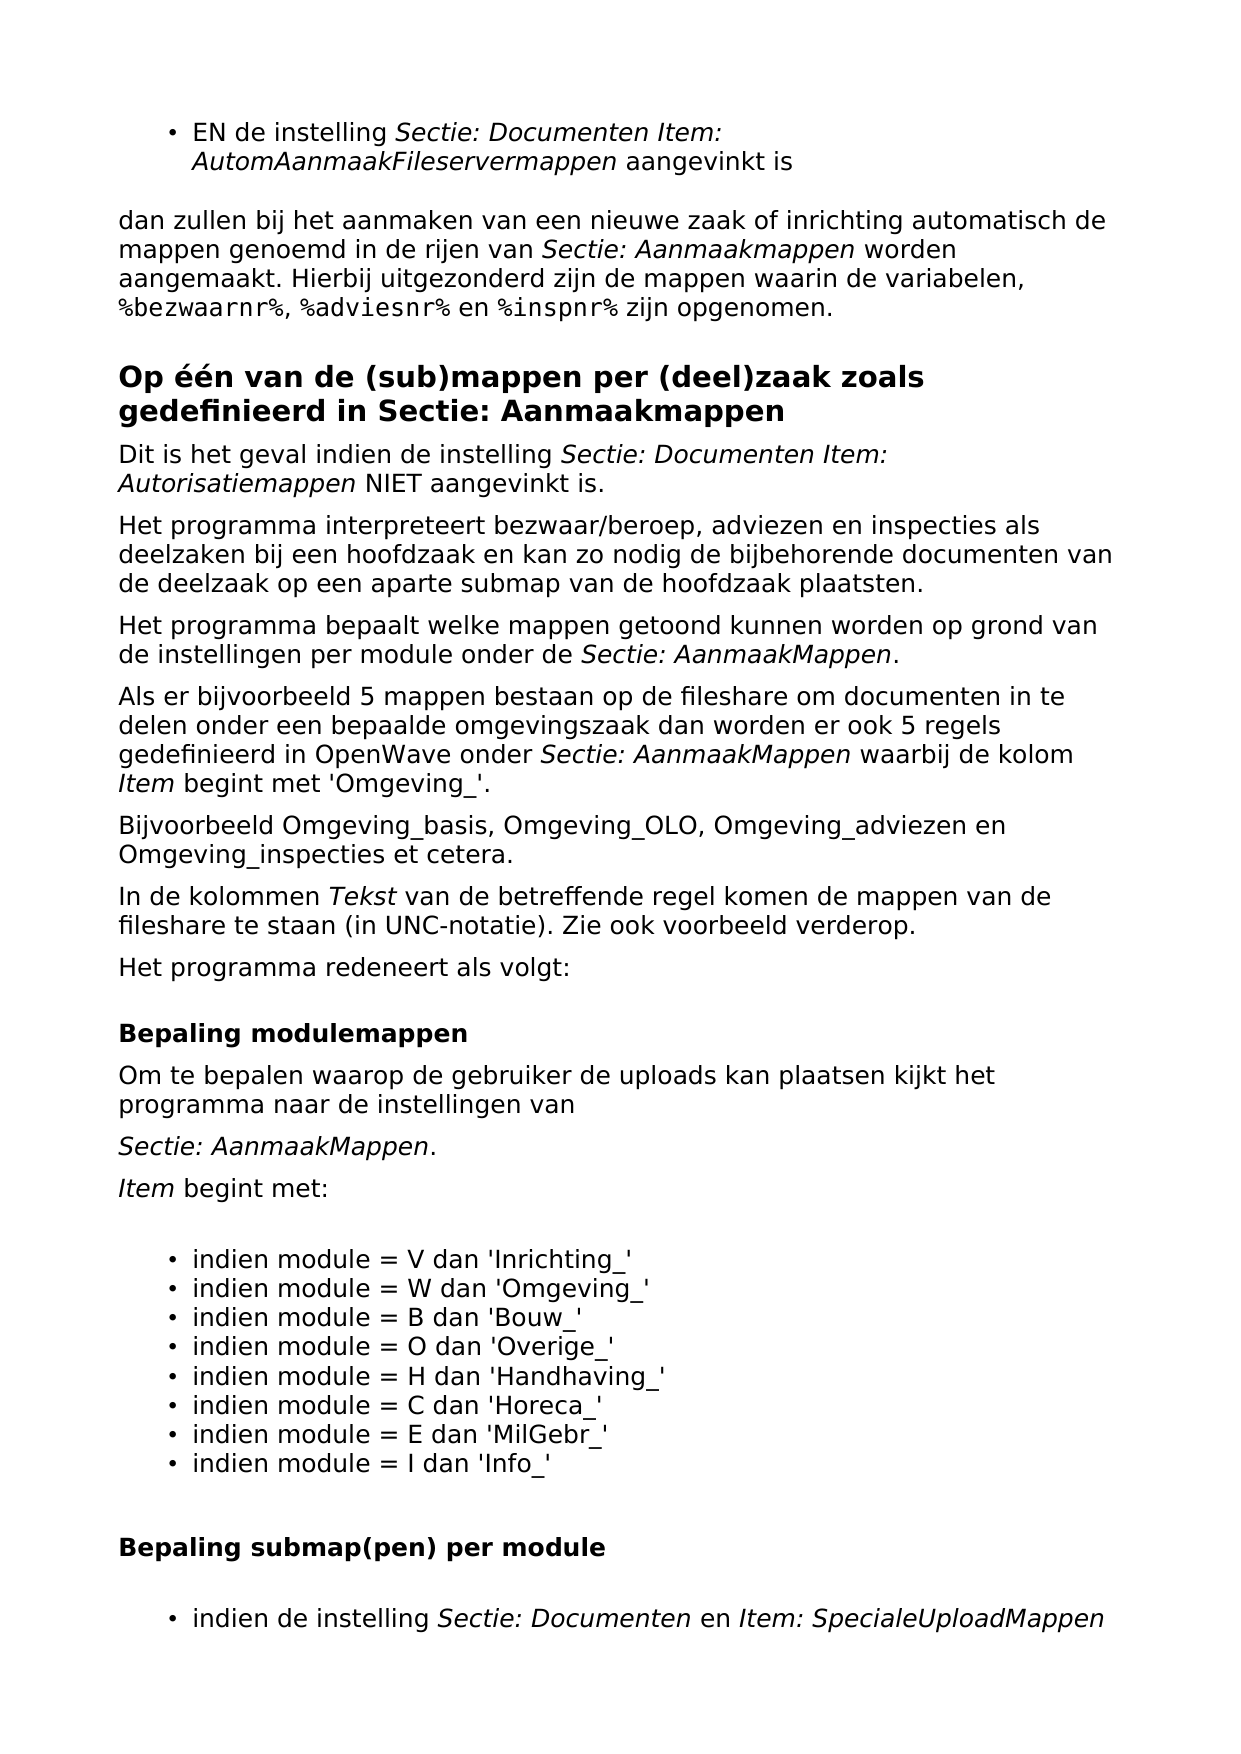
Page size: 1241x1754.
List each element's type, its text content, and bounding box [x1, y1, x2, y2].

text Het programma interpreteert bezwaar/beroep, adviezen en inspecties als deelzaken bij een hoofdzaak en kan zo nodig de bijbehorende documenten van de deelzaak op een aparte submap van de hoofdzaak plaatsten. [118, 511, 1122, 599]
list indien de instelling Sectie: Documenten en Item: SpecialeUploadMappen [177, 1604, 1122, 1633]
text dan zullen bij het aanmaken van een nieuwe zaak of inrichting automatisch de mappen genoemd in de rijen van Sectie: Aanmaakmappen worden aangemaakt. Hierbij uitgezonderd zijn de mappen waarin de variabelen, %bezwaarnr%, %adviesnr% en %inspnr% zijn opgenomen. [118, 206, 1122, 323]
list indien module = I dan 'Info_' [177, 1449, 1122, 1478]
list indien module = W dan 'Omgeving_' [177, 1274, 1122, 1303]
text Het programma redeneert als volgt: [118, 953, 1122, 982]
text In de kolommen Tekst van de betreffende regel komen de mappen van de fileshare te staan (in UNC-notatie). Zie ook voorbeeld verderop. [118, 882, 1122, 941]
text Als er bijvoorbeeld 5 mappen bestaan op de fileshare om documenten in te delen onder een bepaalde omgevingszaak dan worden er ook 5 regels gedefinieerd in OpenWave onder Sectie: AanmaakMappen waarbij de kolom Item begint met 'Omgeving_'. [118, 682, 1122, 799]
text Om te bepalen waarop de gebruiker de uploads kan plaatsen kijkt het programma naar de instellingen van [118, 1061, 1122, 1120]
subtitle Bepaling modulemappen [118, 1020, 1122, 1049]
text Item begint met: [118, 1174, 1122, 1203]
text Het programma bepaalt welke mappen getoond kunnen worden op grond van de instellingen per module onder de Sectie: AanmaakMappen. [118, 611, 1122, 670]
list indien module = E dan 'MilGebr_' [177, 1420, 1122, 1449]
list indien module = O dan 'Overige_' [177, 1332, 1122, 1362]
list indien module = H dan 'Handhaving_' [177, 1362, 1122, 1391]
list indien module = V dan 'Inrichting_' [177, 1245, 1122, 1274]
text Dit is het geval indien de instelling Sectie: Documenten Item: Autorisatiemappen NIET aangevinkt is. [118, 441, 1122, 499]
subtitle Op één van de (sub)mappen per (deel)zaak zoals gedefinieerd in Sectie: Aanmaakmappen [118, 360, 1122, 428]
subtitle Bepaling submap(pen) per module [118, 1533, 1122, 1562]
list EN de instelling Sectie: Documenten Item: AutomAanmaakFileservermappen aangevinkt is [177, 118, 1122, 176]
list indien module = C dan 'Horeca_' [177, 1391, 1122, 1420]
text Bijvoorbeeld Omgeving_basis, Omgeving_OLO, Omgeving_adviezen en Omgeving_inspecties et cetera. [118, 811, 1122, 870]
list indien module = B dan 'Bouw_' [177, 1303, 1122, 1332]
text Sectie: AanmaakMappen. [118, 1132, 1122, 1161]
